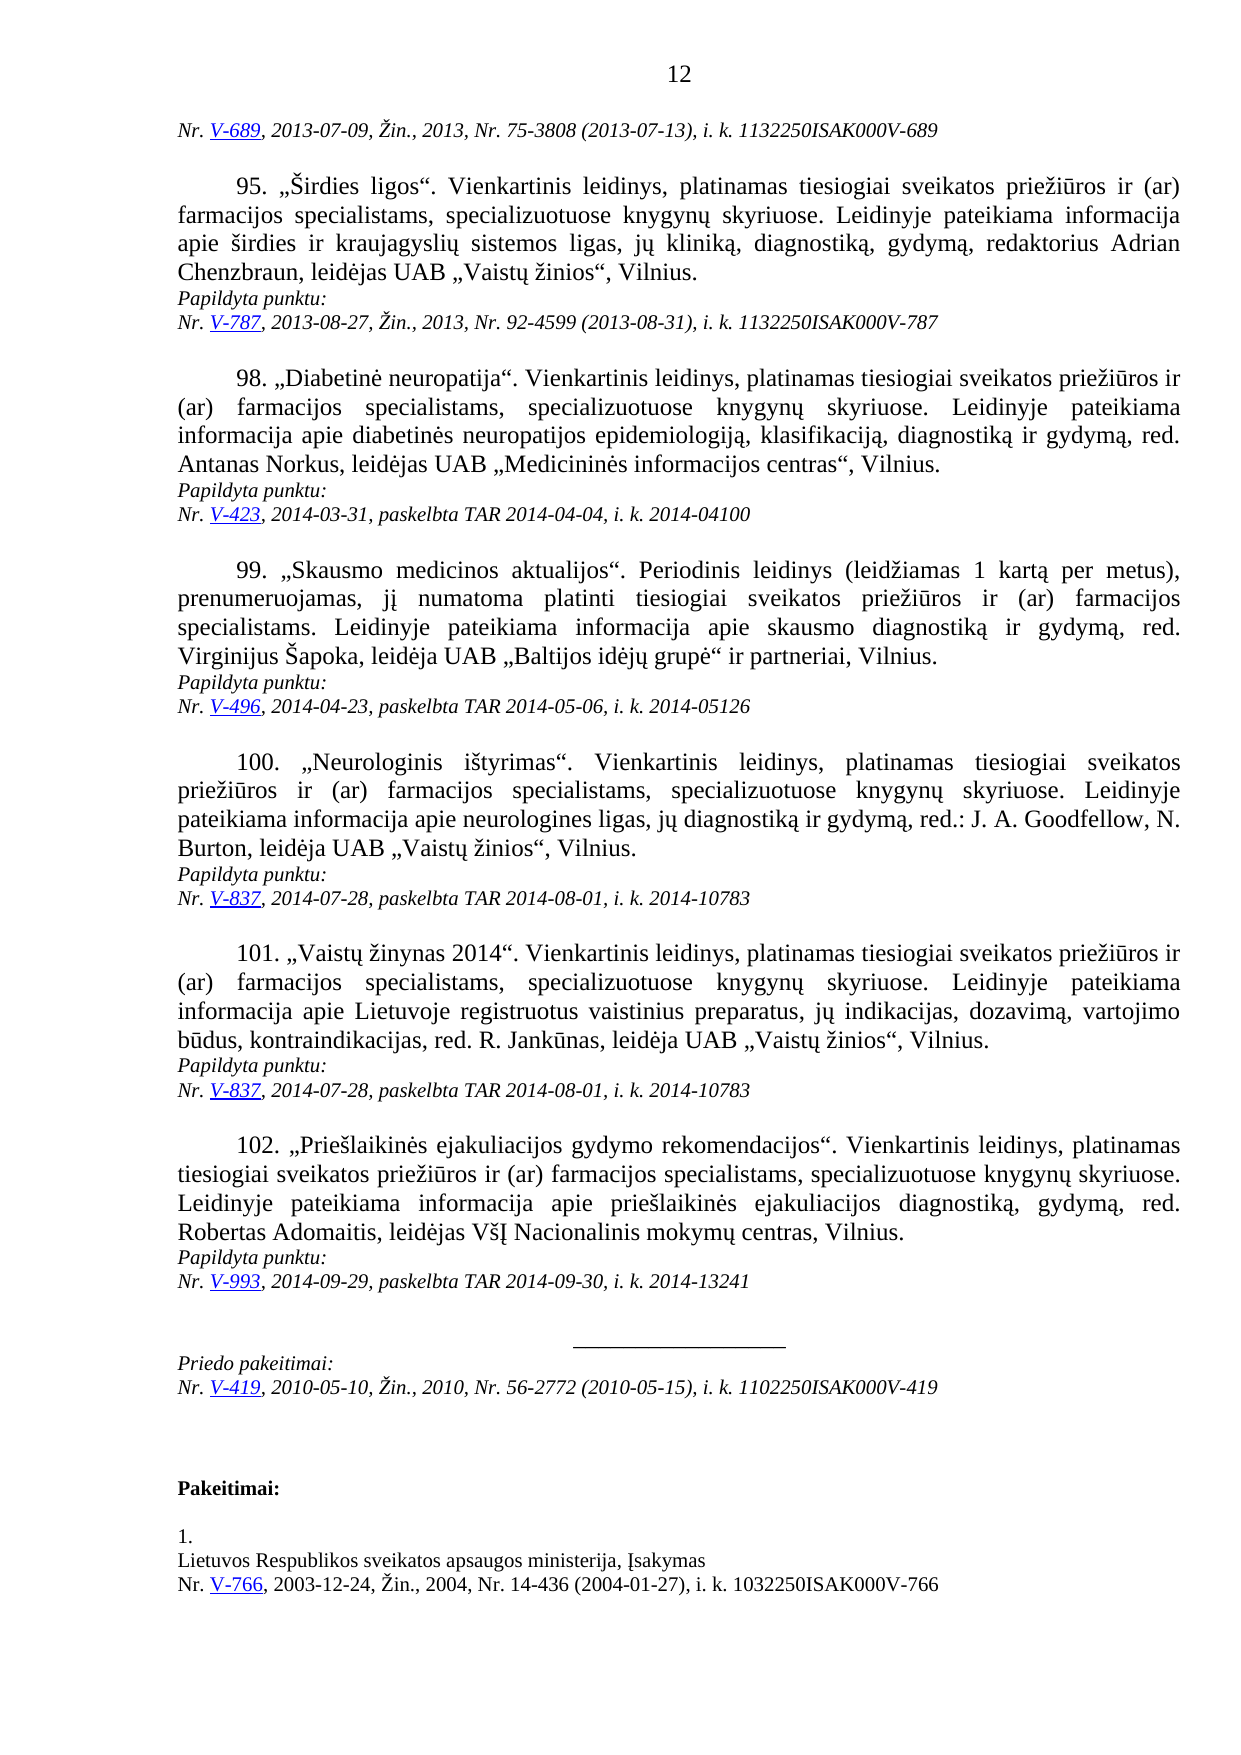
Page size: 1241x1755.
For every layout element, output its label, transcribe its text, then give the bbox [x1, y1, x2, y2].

text Lietuvos Respublikos sveikatos apsaugos ministerija, Įsakymas [177, 1548, 1181, 1572]
text Nr. V-423, 2014-03-31, paskelbta TAR 2014-04-04, i. k. 2014-04100 [177, 502, 1181, 526]
text Papildyta punktu: [177, 862, 1181, 886]
text 1. [177, 1524, 1181, 1548]
text Papildyta punktu: [177, 670, 1181, 694]
text Nr. V-766, 2003-12-24, Žin., 2004, Nr. 14-436 (2004-01-27), i. k. 1032250ISAK000V-766 [177, 1572, 1181, 1596]
text Nr. V-689, 2013-07-09, Žin., 2013, Nr. 75-3808 (2013-07-13), i. k. 1132250ISAK000V-689 [177, 118, 1181, 142]
text 101. „Vaistų žinynas 2014“. Vienkartinis leidinys, platinamas tiesiogiai sveikatos priežiūros ir (ar) farmacijos specialistams, specializuotuose knygynų skyriuose. Leidinyje pateikiama informacija apie Lietuvoje registruotus vaistinius preparatus, jų indikacijas, dozavimą, vartojimo būdus, kontraindikacijas, red. R. Jankūnas, leidėja UAB „Vaistų žinios“, Vilnius. [177, 938, 1181, 1053]
text Priedo pakeitimai: [177, 1351, 1181, 1375]
text 95. „Širdies ligos“. Vienkartinis leidinys, platinamas tiesiogiai sveikatos priežiūros ir (ar) farmacijos specialistams, specializuotuose knygynų skyriuose. Leidinyje pateikiama informacija apie širdies ir kraujagyslių sistemos ligas, jų kliniką, diagnostiką, gydymą, redaktorius Adrian Chenzbraun, leidėjas UAB „Vaistų žinios“, Vilnius. [177, 171, 1181, 286]
text _________________ [177, 1322, 1181, 1351]
text 99. „Skausmo medicinos aktualijos“. Periodinis leidinys (leidžiamas 1 kartą per metus), prenumeruojamas, jį numatoma platinti tiesiogiai sveikatos priežiūros ir (ar) farmacijos specialistams. Leidinyje pateikiama informacija apie skausmo diagnostiką ir gydymą, red. Virginijus Šapoka, leidėja UAB „Baltijos idėjų grupė“ ir partneriai, Vilnius. [177, 555, 1181, 670]
text 100. „Neurologinis ištyrimas“. Vienkartinis leidinys, platinamas tiesiogiai sveikatos priežiūros ir (ar) farmacijos specialistams, specializuotuose knygynų skyriuose. Leidinyje pateikiama informacija apie neurologines ligas, jų diagnostiką ir gydymą, red.: J. A. Goodfellow, N. Burton, leidėja UAB „Vaistų žinios“, Vilnius. [177, 747, 1181, 862]
text 102. „Priešlaikinės ejakuliacijos gydymo rekomendacijos“. Vienkartinis leidinys, platinamas tiesiogiai sveikatos priežiūros ir (ar) farmacijos specialistams, specializuotuose knygynų skyriuose. Leidinyje pateikiama informacija apie priešlaikinės ejakuliacijos diagnostiką, gydymą, red. Robertas Adomaitis, leidėjas VšĮ Nacionalinis mokymų centras, Vilnius. [177, 1130, 1181, 1245]
text Papildyta punktu: [177, 478, 1181, 502]
text Papildyta punktu: [177, 1245, 1181, 1269]
text Nr. V-837, 2014-07-28, paskelbta TAR 2014-08-01, i. k. 2014-10783 [177, 1077, 1181, 1102]
text Nr. V-419, 2010-05-10, Žin., 2010, Nr. 56-2772 (2010-05-15), i. k. 1102250ISAK000V-419 [177, 1375, 1181, 1399]
text Nr. V-787, 2013-08-27, Žin., 2013, Nr. 92-4599 (2013-08-31), i. k. 1132250ISAK000V-787 [177, 310, 1181, 334]
text Nr. V-496, 2014-04-23, paskelbta TAR 2014-05-06, i. k. 2014-05126 [177, 694, 1181, 718]
text Nr. V-993, 2014-09-29, paskelbta TAR 2014-09-30, i. k. 2014-13241 [177, 1269, 1181, 1293]
text Papildyta punktu: [177, 286, 1181, 310]
text Nr. V-837, 2014-07-28, paskelbta TAR 2014-08-01, i. k. 2014-10783 [177, 886, 1181, 910]
text Pakeitimai: [177, 1476, 1181, 1500]
text 98. „Diabetinė neuropatija“. Vienkartinis leidinys, platinamas tiesiogiai sveikatos priežiūros ir (ar) farmacijos specialistams, specializuotuose knygynų skyriuose. Leidinyje pateikiama informacija apie diabetinės neuropatijos epidemiologiją, klasifikaciją, diagnostiką ir gydymą, red. Antanas Norkus, leidėjas UAB „Medicininės informacijos centras“, Vilnius. [177, 363, 1181, 478]
text Papildyta punktu: [177, 1053, 1181, 1077]
